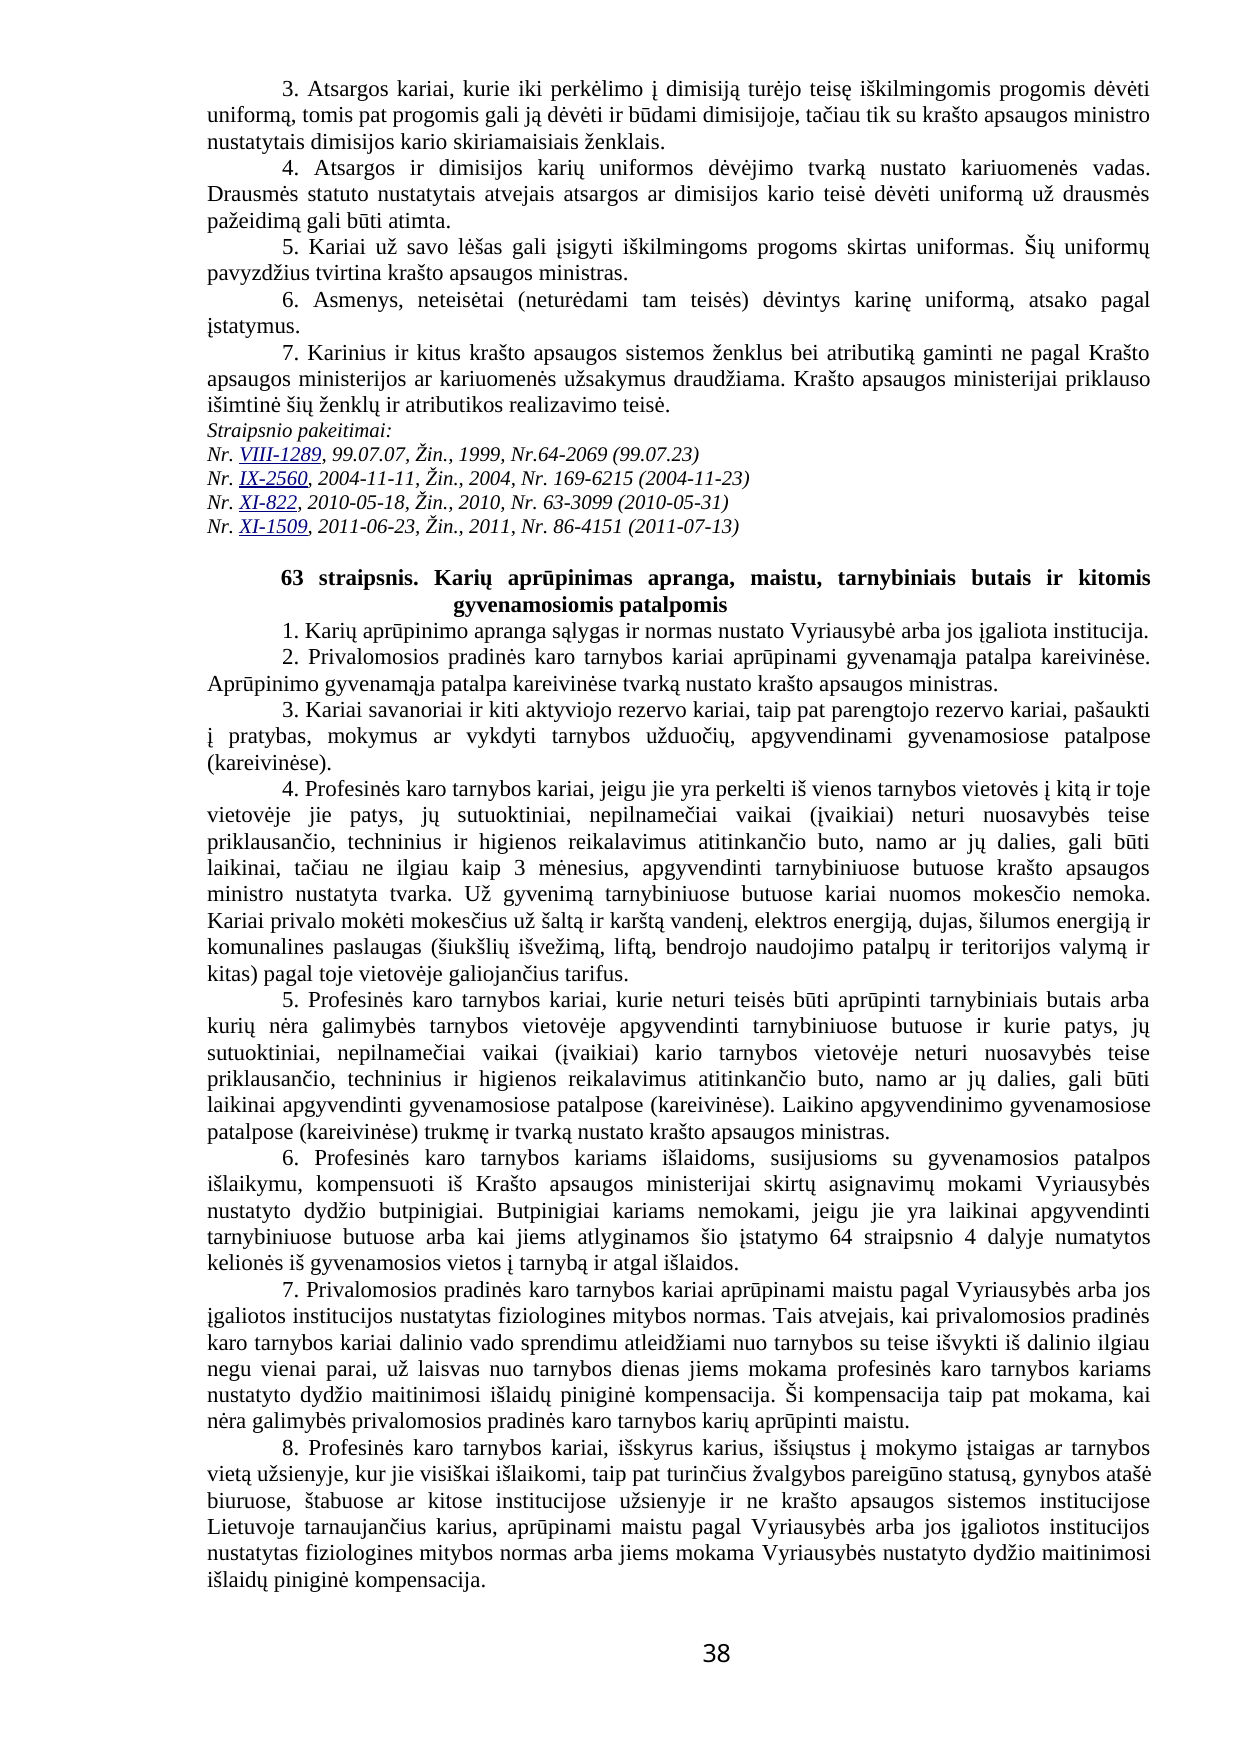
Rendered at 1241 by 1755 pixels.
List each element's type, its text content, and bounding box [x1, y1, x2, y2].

text 6. Asmenys, neteisėtai (neturėdami tam teisės) dėvintys karinę uniformą, atsako pagal įstatymus. [207, 286, 1152, 338]
text 4. Atsargos ir dimisijos karių uniformos dėvėjimo tvarką nustato kariuomenės vadas. Drausmės statuto nustatytais atvejais atsargos ar dimisijos kario teisė dėvėti uniformą už drausmės pažeidimą gali būti atimta. [207, 154, 1152, 233]
text Nr. XI-1509, 2011-06-23, Žin., 2011, Nr. 86-4151 (2011-07-13) [207, 514, 1152, 538]
text 3. Kariai savanoriai ir kiti aktyviojo rezervo kariai, taip pat parengtojo rezervo kariai, pašaukti į pratybas, mokymus ar vykdyti tarnybos užduočių, apgyvendinami gyvenamosiose patalpose (kareivinėse). [207, 696, 1152, 775]
text 4. Profesinės karo tarnybos kariai, jeigu jie yra perkelti iš vienos tarnybos vietovės į kitą ir toje vietovėje jie patys, jų sutuoktiniai, nepilnamečiai vaikai (įvaikiai) neturi nuosavybės teise priklausančio, techninius ir higienos reikalavimus atitinkančio buto, namo ar jų dalies, gali būti laikinai, tačiau ne ilgiau kaip 3 mėnesius, apgyvendinti tarnybiniuose butuose krašto apsaugos ministro nustatyta tvarka. Už gyvenimą tarnybiniuose butuose kariai nuomos mokesčio nemoka. Kariai privalo mokėti mokesčius už šaltą ir karštą vandenį, elektros energiją, dujas, šilumos energiją ir komunalines paslaugas (šiukšlių išvežimą, liftą, bendrojo naudojimo patalpų ir teritorijos valymą ir kitas) pagal toje vietovėje galiojančius tarifus. [207, 775, 1152, 986]
text 2. Privalomosios pradinės karo tarnybos kariai aprūpinami gyvenamąja patalpa kareivinėse. Aprūpinimo gyvenamąja patalpa kareivinėse tvarką nustato krašto apsaugos ministras. [207, 643, 1152, 696]
text 5. Kariai už savo lėšas gali įsigyti iškilmingoms progoms skirtas uniformas. Šių uniformų pavyzdžius tvirtina krašto apsaugos ministras. [207, 233, 1152, 286]
text 6. Profesinės karo tarnybos kariams išlaidoms, susijusioms su gyvenamosios patalpos išlaikymu, kompensuoti iš Krašto apsaugos ministerijai skirtų asignavimų mokami Vyriausybės nustatyto dydžio butpinigiai. Butpinigiai kariams nemokami, jeigu jie yra laikinai apgyvendinti tarnybiniuose butuose arba kai jiems atlyginamos šio įstatymo 64 straipsnio 4 dalyje numatytos kelionės iš gyvenamosios vietos į tarnybą ir atgal išlaidos. [207, 1144, 1152, 1276]
text 5. Profesinės karo tarnybos kariai, kurie neturi teisės būti aprūpinti tarnybiniais butais arba kurių nėra galimybės tarnybos vietovėje apgyvendinti tarnybiniuose butuose ir kurie patys, jų sutuoktiniai, nepilnamečiai vaikai (įvaikiai) kario tarnybos vietovėje neturi nuosavybės teise priklausančio, techninius ir higienos reikalavimus atitinkančio buto, namo ar jų dalies, gali būti laikinai apgyvendinti gyvenamosiose patalpose (kareivinėse). Laikino apgyvendinimo gyvenamosiose patalpose (kareivinėse) trukmę ir tvarką nustato krašto apsaugos ministras. [207, 986, 1152, 1144]
text 7. Privalomosios pradinės karo tarnybos kariai aprūpinami maistu pagal Vyriausybės arba jos įgaliotos institucijos nustatytas fiziologines mitybos normas. Tais atvejais, kai privalomosios pradinės karo tarnybos kariai dalinio vado sprendimu atleidžiami nuo tarnybos su teise išvykti iš dalinio ilgiau negu vienai parai, už laisvas nuo tarnybos dienas jiems mokama profesinės karo tarnybos kariams nustatyto dydžio maitinimosi išlaidų piniginė kompensacija. Ši kompensacija taip pat mokama, kai nėra galimybės privalomosios pradinės karo tarnybos karių aprūpinti maistu. [207, 1276, 1152, 1434]
text 1. Karių aprūpinimo apranga sąlygas ir normas nustato Vyriausybė arba jos įgaliota institucija. [207, 617, 1152, 643]
text 63 straipsnis. Karių aprūpinimas apranga, maistu, tarnybiniais butais ir kitomis gyvenamosiomis patalpomis [281, 564, 1152, 617]
text Straipsnio pakeitimai: [207, 418, 1152, 442]
text Nr. IX-2560, 2004-11-11, Žin., 2004, Nr. 169-6215 (2004-11-23) [207, 466, 1152, 490]
text 3. Atsargos kariai, kurie iki perkėlimo į dimisiją turėjo teisę iškilmingomis progomis dėvėti uniformą, tomis pat progomis gali ją dėvėti ir būdami dimisijoje, tačiau tik su krašto apsaugos ministro nustatytais dimisijos kario skiriamaisiais ženklais. [207, 75, 1152, 154]
text Nr. VIII-1289, 99.07.07, Žin., 1999, Nr.64-2069 (99.07.23) [207, 442, 1152, 466]
text 7. Karinius ir kitus krašto apsaugos sistemos ženklus bei atributiką gaminti ne pagal Krašto apsaugos ministerijos ar kariuomenės užsakymus draudžiama. Krašto apsaugos ministerijai priklauso išimtinė šių ženklų ir atributikos realizavimo teisė. [207, 338, 1152, 418]
text 8. Profesinės karo tarnybos kariai, išskyrus karius, išsiųstus į mokymo įstaigas ar tarnybos vietą užsienyje, kur jie visiškai išlaikomi, taip pat turinčius žvalgybos pareigūno statusą, gynybos atašė biuruose, štabuose ar kitose institucijose užsienyje ir ne krašto apsaugos sistemos institucijose Lietuvoje tarnaujančius karius, aprūpinami maistu pagal Vyriausybės arba jos įgaliotos institucijos nustatytas fiziologines mitybos normas arba jiems mokama Vyriausybės nustatyto dydžio maitinimosi išlaidų piniginė kompensacija. [207, 1434, 1152, 1592]
text Nr. XI-822, 2010-05-18, Žin., 2010, Nr. 63-3099 (2010-05-31) [207, 490, 1152, 514]
